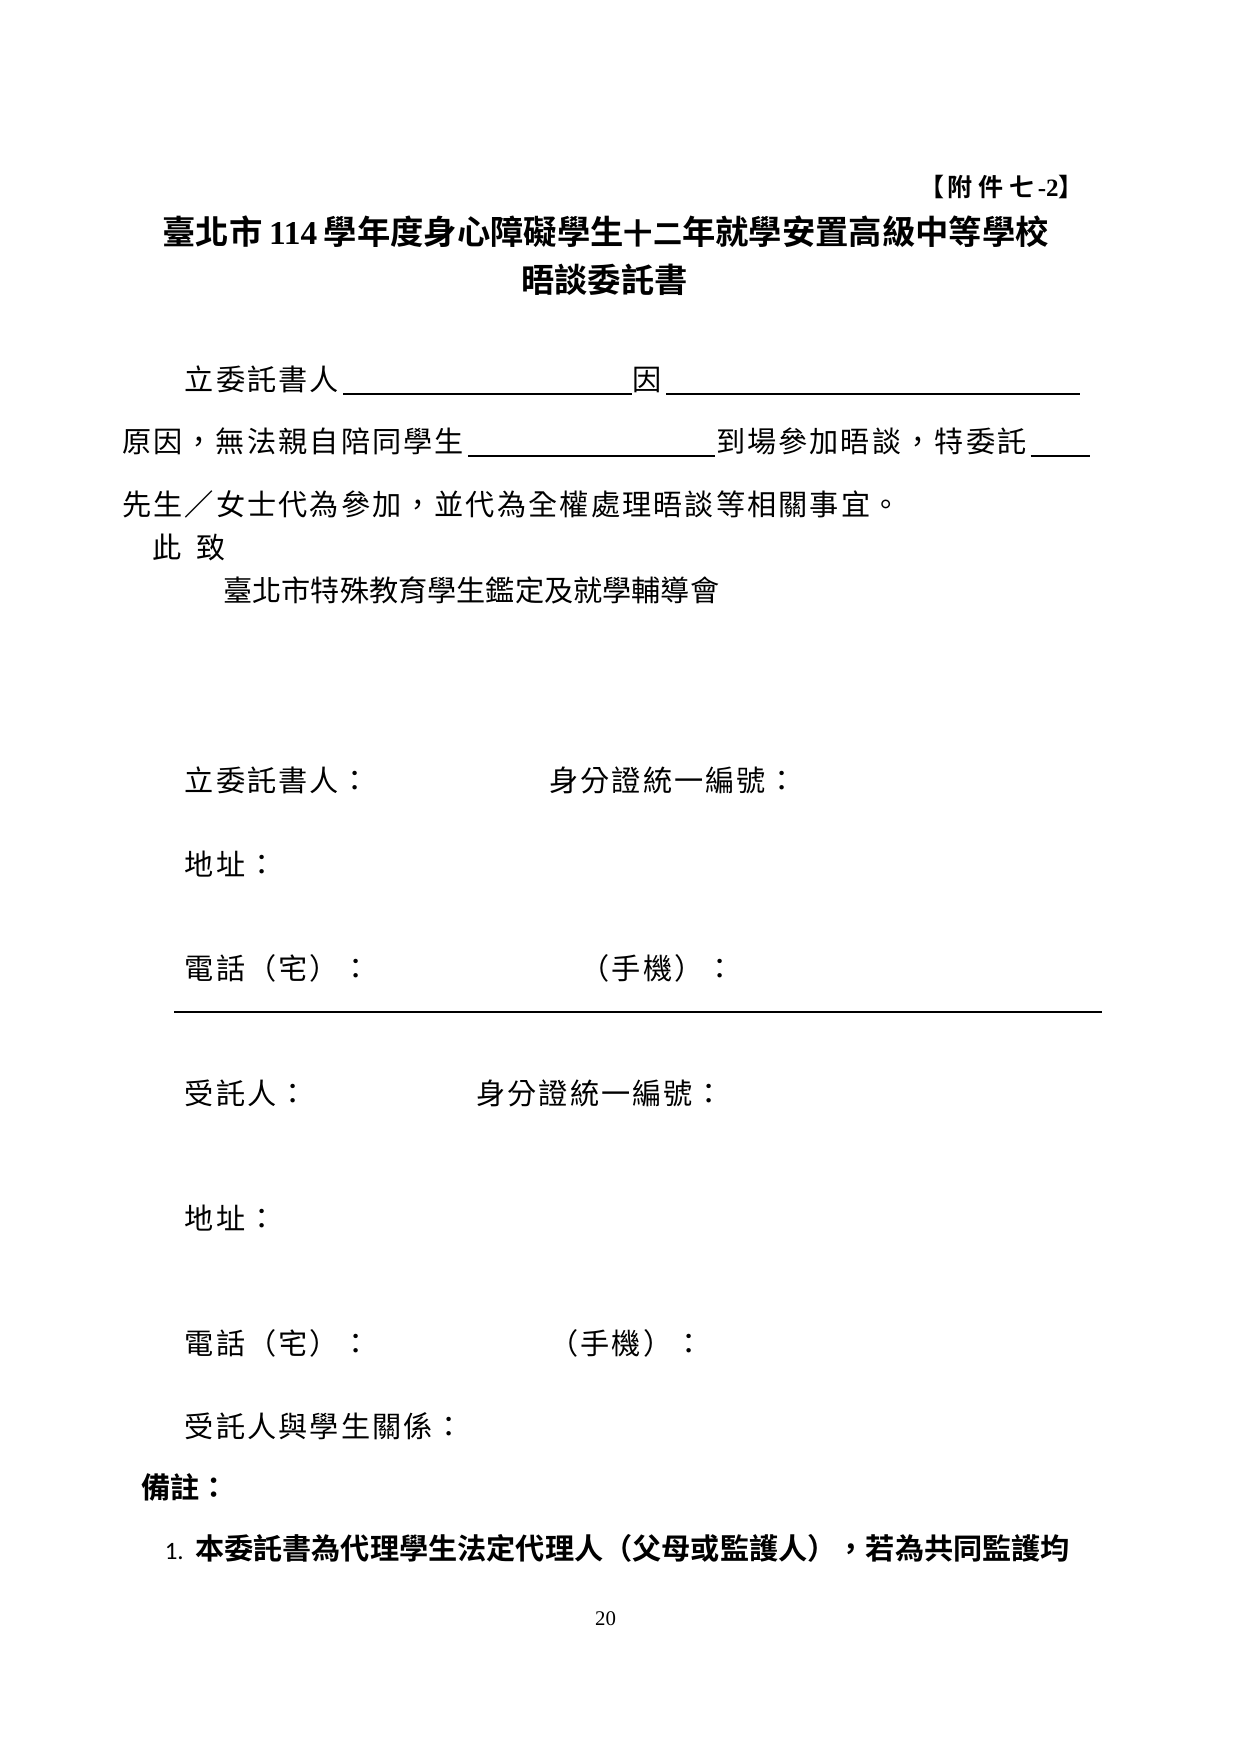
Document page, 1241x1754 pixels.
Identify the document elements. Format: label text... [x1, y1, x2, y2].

text 臺北市114學年度身心障礙學生十二年就學安置高級中等學校 [121, 206, 1090, 254]
list 本委託書為代理學生法定代理人（父母或監護人），若為共同監護均 [164, 1526, 1090, 1568]
text 地址： [121, 1133, 1090, 1258]
text 備註： [112, 1465, 1090, 1507]
text 受託人與學生關係： [121, 1383, 1090, 1446]
text 【附件七-2】 [177, 143, 1090, 206]
text 電話（宅）： （手機）： [121, 883, 1090, 1008]
text 電話（宅）： （手機）： [121, 1258, 1090, 1383]
text 立委託書人 因 原因，無法親自陪同學生 到場參加晤談，特委託 先生／女士代為參加，並代為全權處理晤談等相關事宜。 [121, 336, 1090, 523]
text 臺北市特殊教育學生鑑定及就學輔導會 [121, 567, 1090, 609]
text 受託人： 身分證統一編號： [121, 1008, 1090, 1133]
text 晤談委託書 [83, 254, 1125, 302]
text 此 致 [121, 523, 1090, 567]
text 立委託書人： 身分證統一編號： [121, 696, 1090, 821]
text 地址： [121, 821, 1090, 883]
